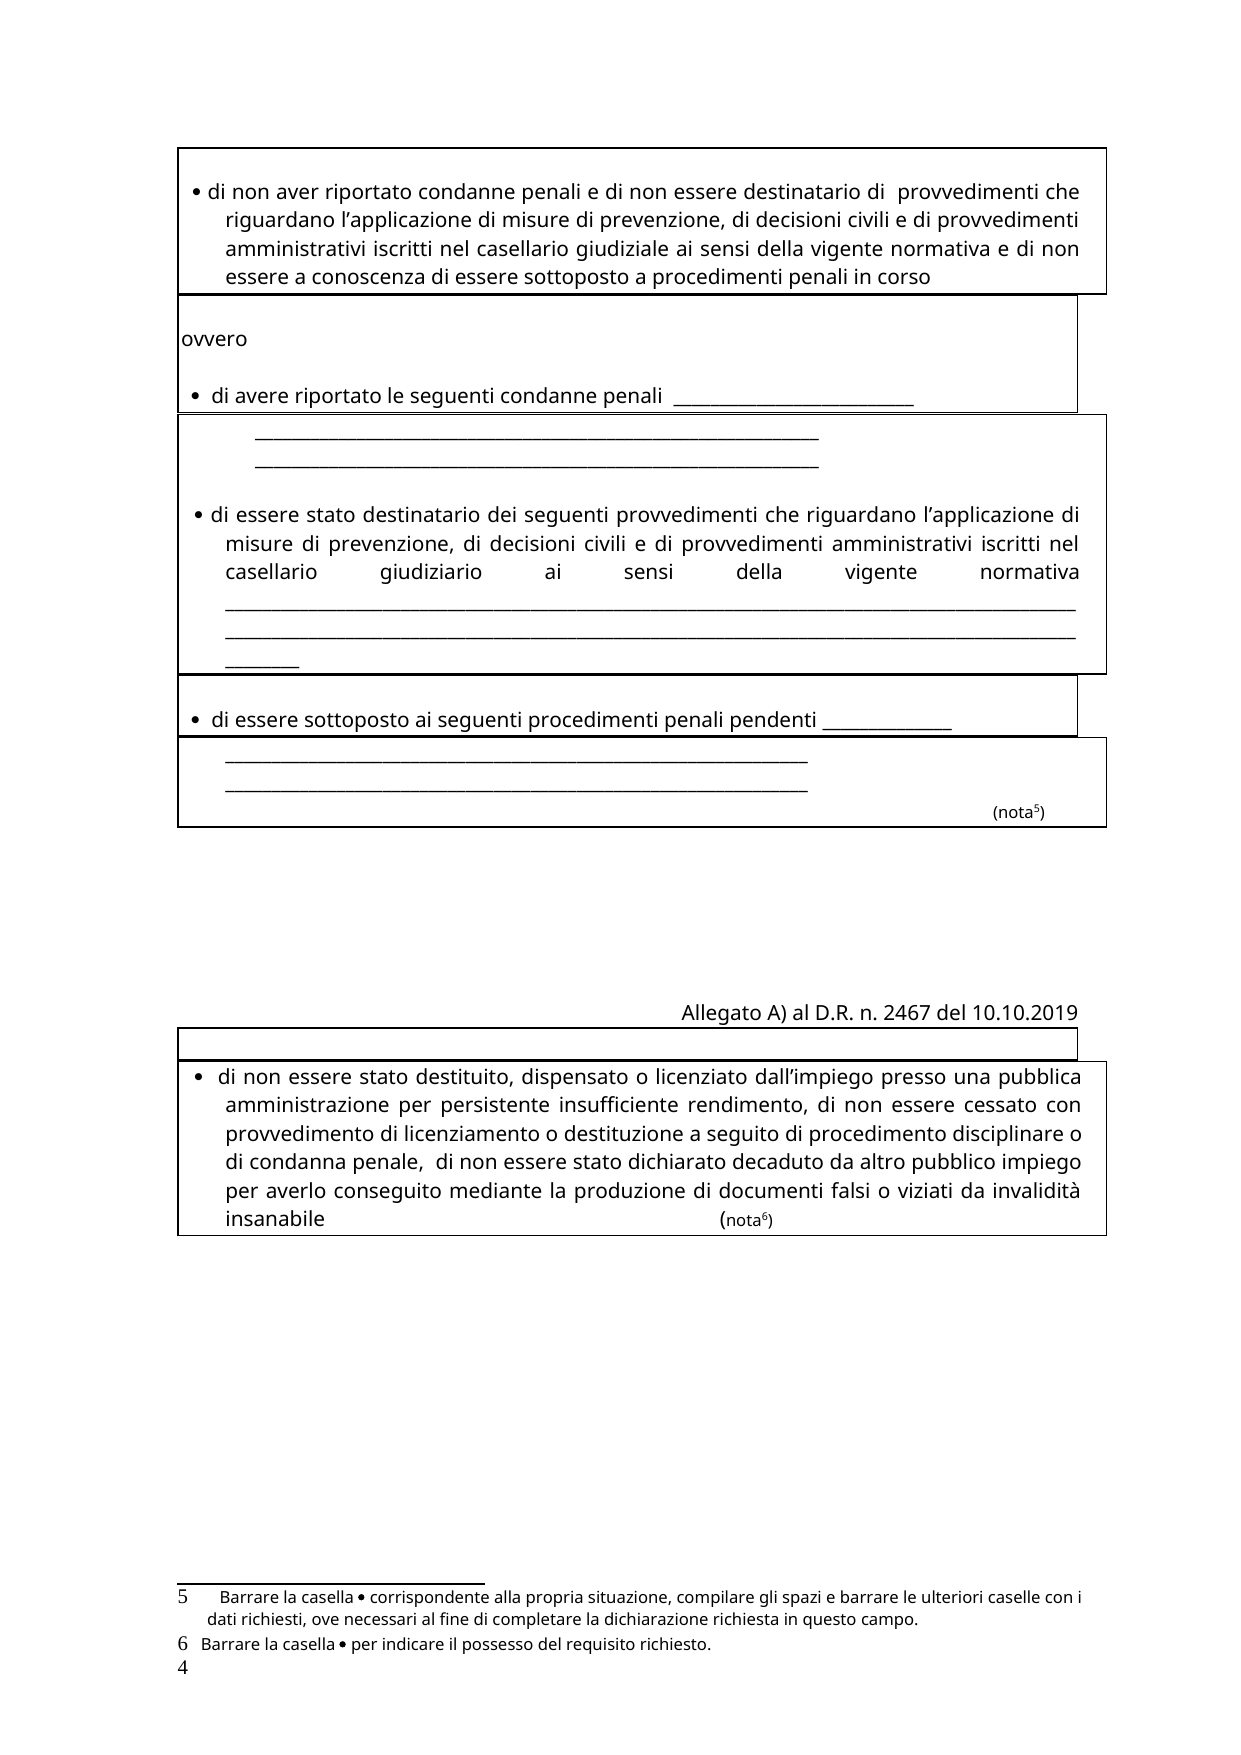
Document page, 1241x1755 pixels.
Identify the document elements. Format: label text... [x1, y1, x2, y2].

subtitle ovvero [179, 323, 1077, 353]
text Allegato A) al D.R. n. 2467 del 10.10.2019 [177, 998, 1078, 1027]
subtitle _______________________________________________________________ [179, 738, 1106, 765]
subtitle  di non essere stato destituito, dispensato o licenziato dall’impiego presso una pubblica amministrazione per persistente insufficiente rendimento, di non essere cessato con provvedimento di licenziamento o destituzione a seguito di procedimento disciplinare o di condanna penale, di non essere stato dichiarato decaduto da altro pubblico impiego per averlo conseguito mediante la produzione di documenti falsi o viziati da invalidità insanabile (nota) [179, 1062, 1106, 1235]
subtitle  di essere sottoposto ai seguenti procedimenti penali pendenti ______________ [179, 703, 1077, 735]
subtitle _____________________________________________________________ [179, 442, 1106, 472]
text Barrare la casella  corrispondente alla propria situazione, compilare gli spazi e barrare le ulteriori caselle con i dati richiesti, ove necessari al fine di completare la dichiarazione richiesta in questo campo. [177, 1584, 1107, 1631]
subtitle _____________________________________________________________ [179, 415, 1106, 442]
subtitle  di non aver riportato condanne penali e di non essere destinatario di provvedimenti che riguardano l’applicazione di misure di prevenzione, di decisioni civili e di provvedimenti amministrativi iscritti nel casellario giudiziale ai sensi della vigente normativa e di non essere a conoscenza di essere sottoposto a procedimenti penali in corso [179, 176, 1106, 293]
subtitle (nota) [179, 794, 1106, 826]
text Barrare la casella  per indicare il possesso del requisito richiesto. [177, 1631, 1107, 1655]
subtitle  di avere riportato le seguenti condanne penali __________________________ [179, 380, 1077, 412]
subtitle _______________________________________________________________ [179, 765, 1106, 794]
subtitle  di essere stato destinatario dei seguenti provvedimenti che riguardano l’applicazione di misure di prevenzione, di decisioni civili e di provvedimenti amministrativi iscritti nel casellario giudiziario ai sensi della vigente normativa ________________________________________________________________________________________________________________________________________________________________________________________________ [179, 499, 1106, 673]
